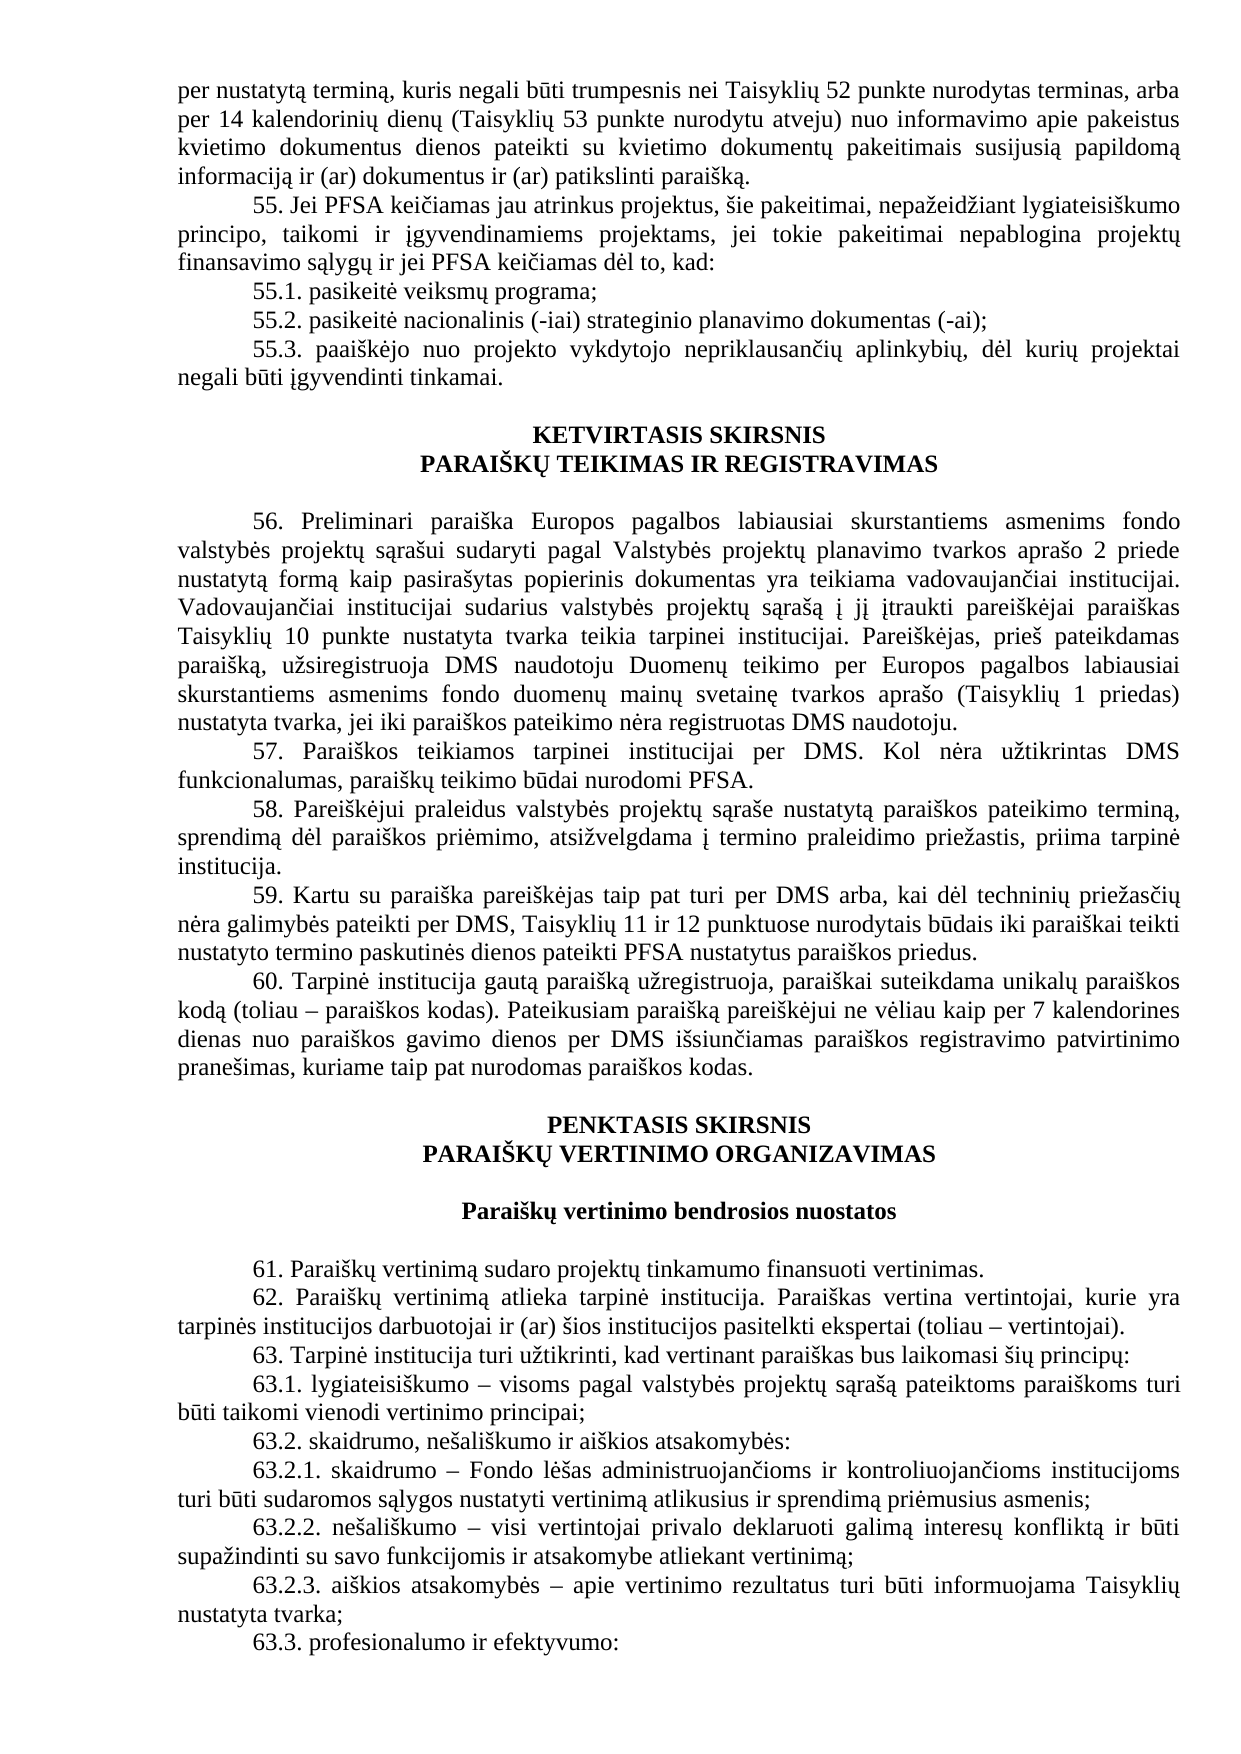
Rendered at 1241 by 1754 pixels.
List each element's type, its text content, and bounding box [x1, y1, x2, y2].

text 58. Pareiškėjui praleidus valstybės projektų sąraše nustatytą paraiškos pateikimo terminą, sprendimą dėl paraiškos priėmimo, atsižvelgdama į termino praleidimo priežastis, priima tarpinė institucija. [177, 794, 1181, 880]
text 63.1. lygiateisiškumo – visoms pagal valstybės projektų sąrašą pateiktoms paraiškoms turi būti taikomi vienodi vertinimo principai; [177, 1369, 1181, 1426]
text 63. Tarpinė institucija turi užtikrinti, kad vertinant paraiškas bus laikomasi šių principų: [177, 1340, 1181, 1369]
text 55.2. pasikeitė nacionalinis (-iai) strateginio planavimo dokumentas (-ai); [177, 305, 1181, 334]
text Paraiškų vertinimo bendrosios nuostatos [177, 1196, 1181, 1225]
text 63.3. profesionalumo ir efektyvumo: [177, 1627, 1181, 1656]
text 59. Kartu su paraiška pareiškėjas taip pat turi per DMS arba, kai dėl techninių priežasčių nėra galimybės pateikti per DMS, Taisyklių 11 ir 12 punktuose nurodytais būdais iki paraiškai teikti nustatyto termino paskutinės dienos pateikti PFSA nustatytus paraiškos priedus. [177, 880, 1181, 966]
text 57. Paraiškos teikiamos tarpinei institucijai per DMS. Kol nėra užtikrintas DMS funkcionalumas, paraiškų teikimo būdai nurodomi PFSA. [177, 736, 1181, 794]
text 63.2. skaidrumo, nešališkumo ir aiškios atsakomybės: [177, 1426, 1181, 1455]
text 63.2.3. aiškios atsakomybės – apie vertinimo rezultatus turi būti informuojama Taisyklių nustatyta tvarka; [177, 1570, 1181, 1627]
text 63.2.1. skaidrumo – Fondo lėšas administruojančioms ir kontroliuojančioms institucijoms turi būti sudaromos sąlygos nustatyti vertinimą atlikusius ir sprendimą priėmusius asmenis; [177, 1455, 1181, 1512]
text 55. Jei PFSA keičiamas jau atrinkus projektus, šie pakeitimai, nepažeidžiant lygiateisiškumo principo, taikomi ir įgyvendinamiems projektams, jei tokie pakeitimai nepablogina projektų finansavimo sąlygų ir jei PFSA keičiamas dėl to, kad: [177, 190, 1181, 276]
text 61. Paraiškų vertinimą sudaro projektų tinkamumo finansuoti vertinimas. [177, 1254, 1181, 1282]
text 55.3. paaiškėjo nuo projekto vykdytojo nepriklausančių aplinkybių, dėl kurių projektai negali būti įgyvendinti tinkamai. [177, 334, 1181, 391]
text 60. Tarpinė institucija gautą paraišką užregistruoja, paraiškai suteikdama unikalų paraiškos kodą (toliau – paraiškos kodas). Pateikusiam paraišką pareiškėjui ne vėliau kaip per 7 kalendorines dienas nuo paraiškos gavimo dienos per DMS išsiunčiamas paraiškos registravimo patvirtinimo pranešimas, kuriame taip pat nurodomas paraiškos kodas. [177, 966, 1181, 1081]
text PENKTASIS SKIRSNIS [177, 1110, 1181, 1139]
text PARAIŠKŲ VERTINIMO ORGANIZAVIMAS [177, 1139, 1181, 1167]
text 62. Paraiškų vertinimą atlieka tarpinė institucija. Paraiškas vertina vertintojai, kurie yra tarpinės institucijos darbuotojai ir (ar) šios institucijos pasitelkti ekspertai (toliau – vertintojai). [177, 1282, 1181, 1340]
text 56. Preliminari paraiška Europos pagalbos labiausiai skurstantiems asmenims fondo valstybės projektų sąrašui sudaryti pagal Valstybės projektų planavimo tvarkos aprašo 2 priede nustatytą formą kaip pasirašytas popierinis dokumentas yra teikiama vadovaujančiai institucijai. Vadovaujančiai institucijai sudarius valstybės projektų sąrašą į jį įtraukti pareiškėjai paraiškas Taisyklių 10 punkte nustatyta tvarka teikia tarpinei institucijai. Pareiškėjas, prieš pateikdamas paraišką, užsiregistruoja DMS naudotoju Duomenų teikimo per Europos pagalbos labiausiai skurstantiems asmenims fondo duomenų mainų svetainę tvarkos aprašo (Taisyklių 1 priedas) nustatyta tvarka, jei iki paraiškos pateikimo nėra registruotas DMS naudotoju. [177, 506, 1181, 736]
text 63.2.2. nešališkumo – visi vertintojai privalo deklaruoti galimą interesų konfliktą ir būti supažindinti su savo funkcijomis ir atsakomybe atliekant vertinimą; [177, 1512, 1181, 1570]
text PARAIŠKŲ TEIKIMAS IR REGISTRAVIMAS [177, 449, 1181, 477]
text KETVIRTASIS SKIRSNIS [177, 420, 1181, 449]
text 55.1. pasikeitė veiksmų programa; [177, 276, 1181, 305]
text per nustatytą terminą, kuris negali būti trumpesnis nei Taisyklių 52 punkte nurodytas terminas, arba per 14 kalendorinių dienų (Taisyklių 53 punkte nurodytu atveju) nuo informavimo apie pakeistus kvietimo dokumentus dienos pateikti su kvietimo dokumentų pakeitimais susijusią papildomą informaciją ir (ar) dokumentus ir (ar) patikslinti paraišką. [177, 75, 1181, 190]
